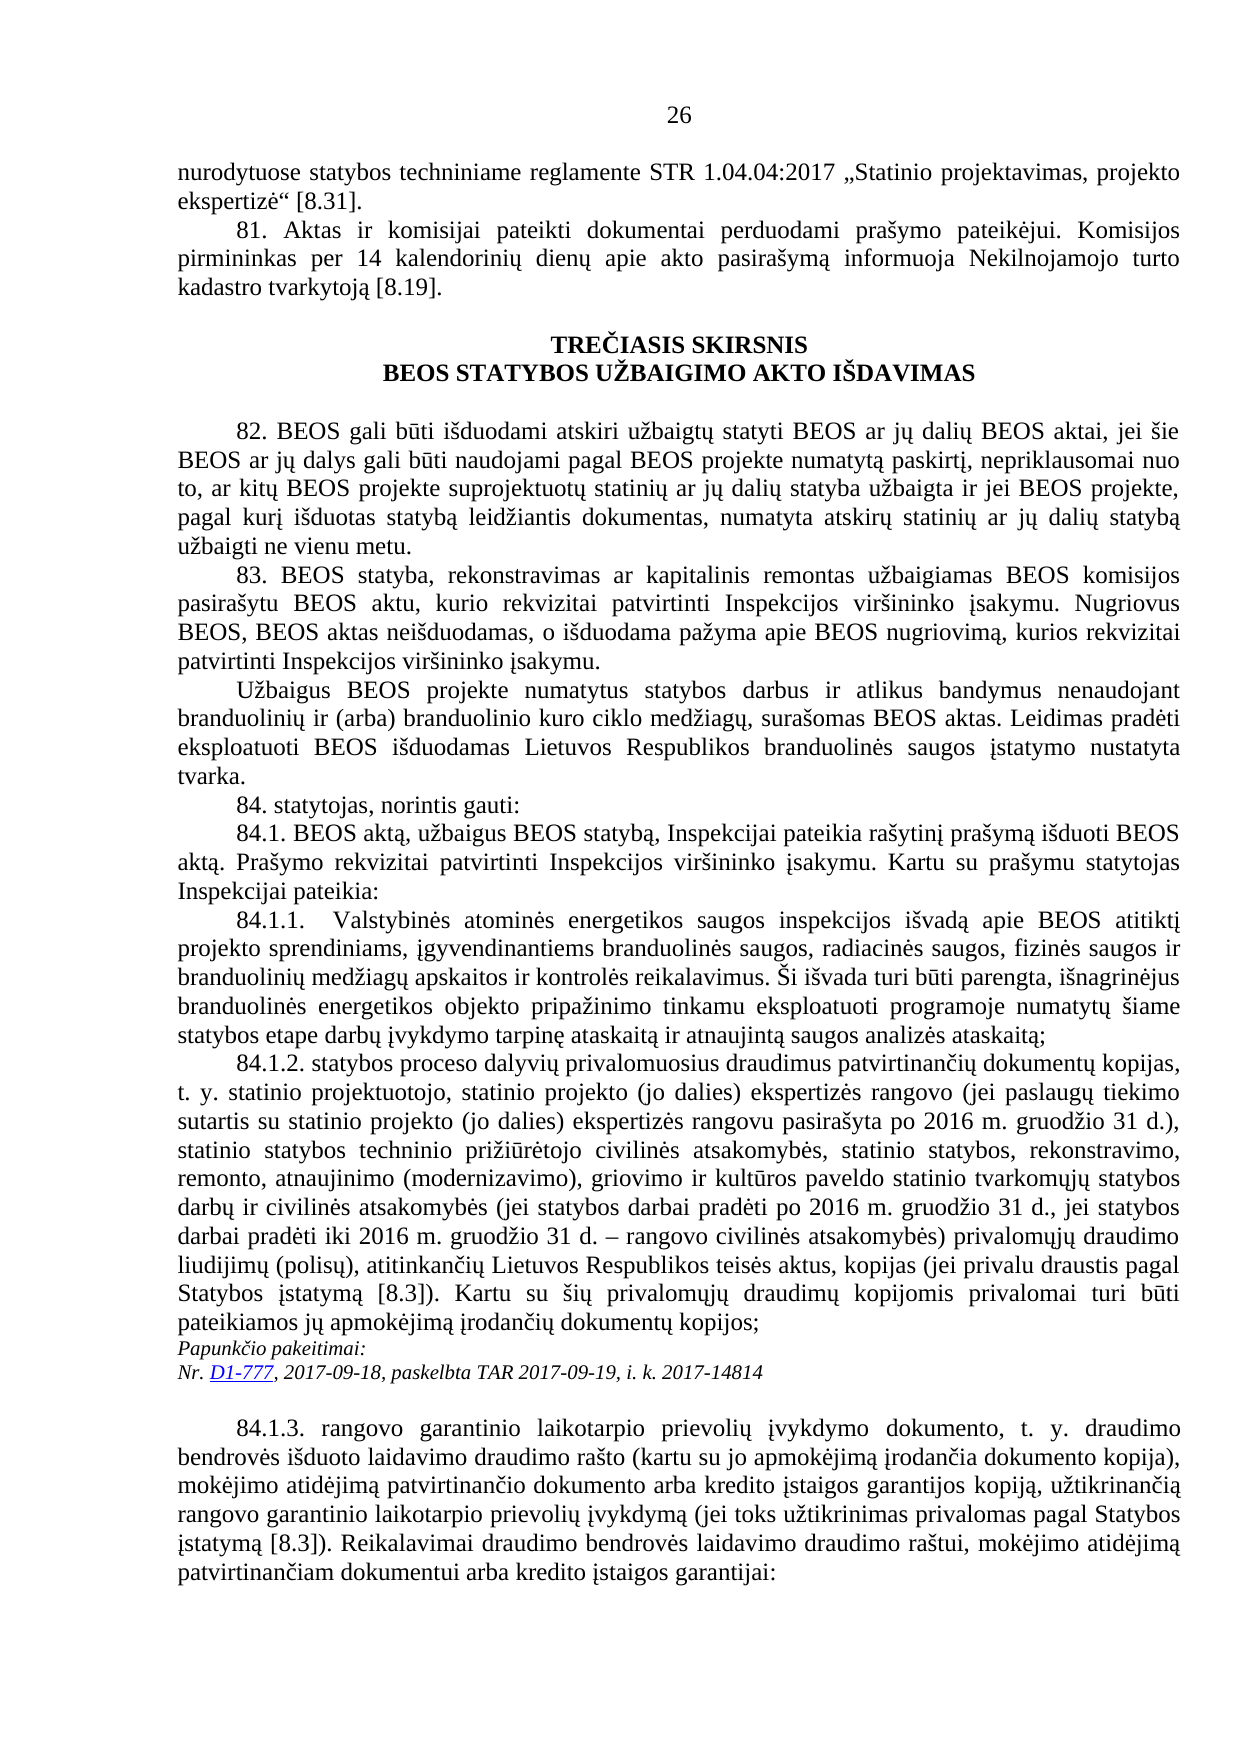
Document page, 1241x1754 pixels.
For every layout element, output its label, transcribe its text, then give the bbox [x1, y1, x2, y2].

text 84.1.1. Valstybinės atominės energetikos saugos inspekcijos išvadą apie BEOS atitiktį projekto sprendiniams, įgyvendinantiems branduolinės saugos, radiacinės saugos, fizinės saugos ir branduolinių medžiagų apskaitos ir kontrolės reikalavimus. Ši išvada turi būti parengta, išnagrinėjus branduolinės energetikos objekto pripažinimo tinkamu eksploatuoti programoje numatytų šiame statybos etape darbų įvykdymo tarpinę ataskaitą ir atnaujintą saugos analizės ataskaitą; [177, 905, 1181, 1048]
text nurodytuose statybos techniniame reglamente STR 1.04.04:2017 „Statinio projektavimas, projekto ekspertizė“ [8.31]. [177, 157, 1181, 215]
text Užbaigus BEOS projekte numatytus statybos darbus ir atlikus bandymus nenaudojant branduolinių ir (arba) branduolinio kuro ciklo medžiagų, surašomas BEOS aktas. Leidimas pradėti eksploatuoti BEOS išduodamas Lietuvos Respublikos branduolinės saugos įstatymo nustatyta tvarka. [177, 675, 1181, 790]
text Papunkčio pakeitimai: [177, 1336, 1181, 1360]
text TREČIASIS SKIRSNIS [177, 330, 1181, 358]
text 81. Aktas ir komisijai pateikti dokumentai perduodami prašymo pateikėjui. Komisijos pirmininkas per 14 kalendorinių dienų apie akto pasirašymą informuoja Nekilnojamojo turto kadastro tvarkytoją [8.19]. [177, 215, 1181, 301]
text BEOS STATYBOS UŽBAIGIMO AKTO IŠDAVIMAS [177, 358, 1181, 387]
text 84.1.2. statybos proceso dalyvių privalomuosius draudimus patvirtinančių dokumentų kopijas, t. y. statinio projektuotojo, statinio projekto (jo dalies) ekspertizės rangovo (jei paslaugų tiekimo sutartis su statinio projekto (jo dalies) ekspertizės rangovu pasirašyta po 2016 m. gruodžio 31 d.), statinio statybos techninio prižiūrėtojo civilinės atsakomybės, statinio statybos, rekonstravimo, remonto, atnaujinimo (modernizavimo), griovimo ir kultūros paveldo statinio tvarkomųjų statybos darbų ir civilinės atsakomybės (jei statybos darbai pradėti po 2016 m. gruodžio 31 d., jei statybos darbai pradėti iki 2016 m. gruodžio 31 d. – rangovo civilinės atsakomybės) privalomųjų draudimo liudijimų (polisų), atitinkančių Lietuvos Respublikos teisės aktus, kopijas (jei privalu draustis pagal Statybos įstatymą [8.3]). Kartu su šių privalomųjų draudimų kopijomis privalomai turi būti pateikiamos jų apmokėjimą įrodančių dokumentų kopijos; [177, 1048, 1181, 1336]
text 82. BEOS gali būti išduodami atskiri užbaigtų statyti BEOS ar jų dalių BEOS aktai, jei šie BEOS ar jų dalys gali būti naudojami pagal BEOS projekte numatytą paskirtį, nepriklausomai nuo to, ar kitų BEOS projekte suprojektuotų statinių ar jų dalių statyba užbaigta ir jei BEOS projekte, pagal kurį išduotas statybą leidžiantis dokumentas, numatyta atskirų statinių ar jų dalių statybą užbaigti ne vienu metu. [177, 416, 1181, 560]
text 83. BEOS statyba, rekonstravimas ar kapitalinis remontas užbaigiamas BEOS komisijos pasirašytu BEOS aktu, kurio rekvizitai patvirtinti Inspekcijos viršininko įsakymu. Nugriovus BEOS, BEOS aktas neišduodamas, o išduodama pažyma apie BEOS nugriovimą, kurios rekvizitai patvirtinti Inspekcijos viršininko įsakymu. [177, 560, 1181, 675]
text 84. statytojas, norintis gauti: [177, 790, 1181, 818]
text 84.1. BEOS aktą, užbaigus BEOS statybą, Inspekcijai pateikia rašytinį prašymą išduoti BEOS aktą. Prašymo rekvizitai patvirtinti Inspekcijos viršininko įsakymu. Kartu su prašymu statytojas Inspekcijai pateikia: [177, 818, 1181, 905]
text 84.1.3. rangovo garantinio laikotarpio prievolių įvykdymo dokumento, t. y. draudimo bendrovės išduoto laidavimo draudimo rašto (kartu su jo apmokėjimą įrodančia dokumento kopija), mokėjimo atidėjimą patvirtinančio dokumento arba kredito įstaigos garantijos kopiją, užtikrinančią rangovo garantinio laikotarpio prievolių įvykdymą (jei toks užtikrinimas privalomas pagal Statybos įstatymą [8.3]). Reikalavimai draudimo bendrovės laidavimo draudimo raštui, mokėjimo atidėjimą patvirtinančiam dokumentui arba kredito įstaigos garantijai: [177, 1413, 1181, 1585]
text Nr. D1-777, 2017-09-18, paskelbta TAR 2017-09-19, i. k. 2017-14814 [177, 1360, 1181, 1384]
